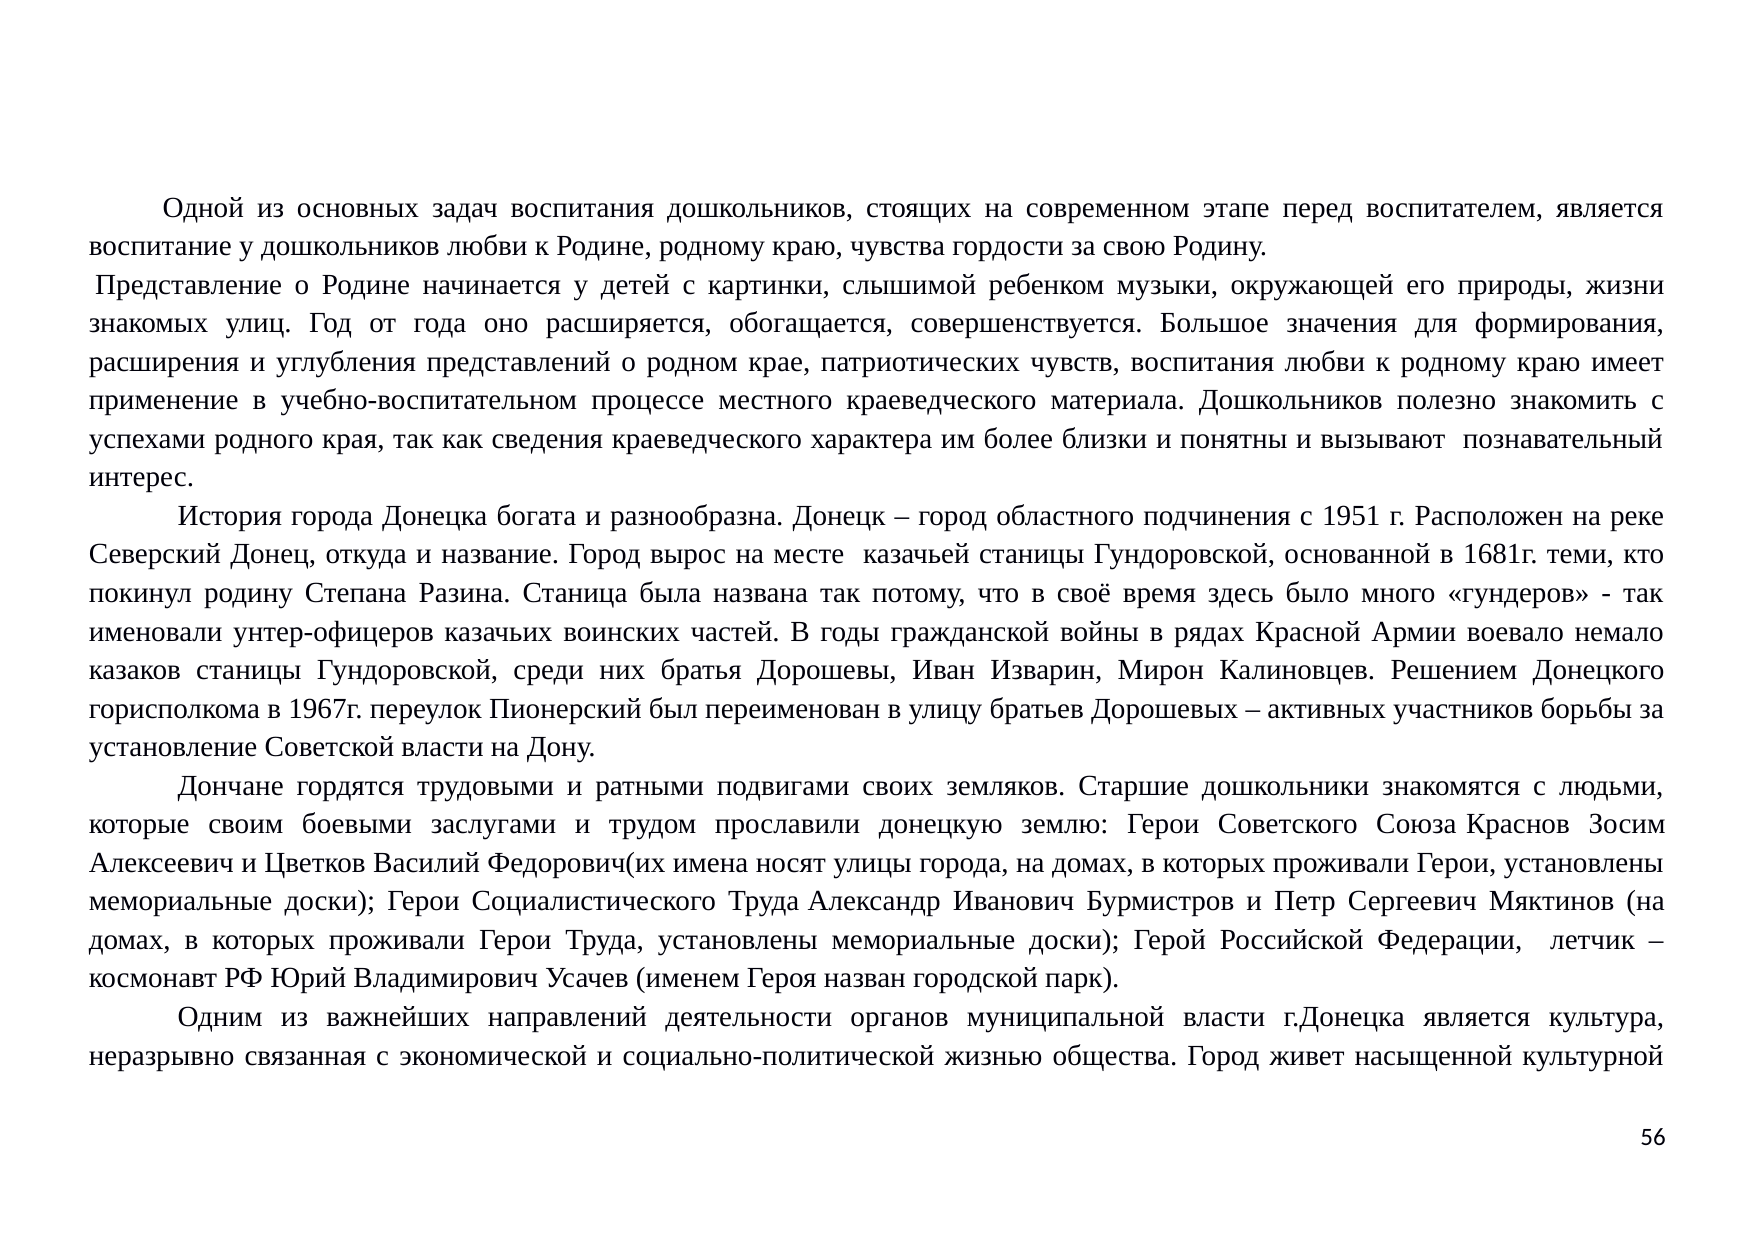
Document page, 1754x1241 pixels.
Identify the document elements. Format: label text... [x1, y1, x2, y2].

text Одним из важнейших направлений деятельности органов муниципальной власти г.Донецка является культура, неразрывно связанная с экономической и социально-политической жизнью общества. Город живет насыщенной культурной [88, 999, 1665, 1071]
text Одной из основных задач воспитания дошкольников, стоящих на современном этапе перед воспитателем, является воспитание у дошкольников любви к Родине, родному краю, чувства гордости за свою Родину. [88, 190, 1665, 262]
text Дончане гордятся трудовыми и ратными подвигами своих земляков. Старшие дошкольники знакомятся с людьми, которые своим боевыми заслугами и трудом прославили донецкую землю: Герои Советского Союза Краснов Зосим Алексеевич и Цветков Василий Федорович(их имена носят улицы города, на домах, в которых проживали Герои, установлены мемориальные доски); Герои Социалистического Труда Александр Иванович Бурмистров и Петр Сергеевич Мяктинов (на домах, в которых проживали Герои Труда, установлены мемориальные доски); Герой Российской Федерации, летчик – космонавт РФ Юрий Владимирович Усачев (именем Героя назван городской парк). [88, 768, 1665, 994]
text Представление о Родине начинается у детей с картинки, слышимой ребенком музыки, окружающей его природы, жизни знакомых улиц. Год от года оно расширяется, обогащается, совершенствуется. Большое значения для формирования, расширения и углубления представлений о родном крае, патриотических чувств, воспитания любви к родному краю имеет применение в учебно-воспитательном процессе местного краеведческого материала. Дошкольников полезно знакомить с успехами родного края, так как сведения краеведческого характера им более близки и понятны и вызывают познавательный интерес. [88, 267, 1665, 493]
text История города Донецка богата и разнообразна. Донецк – город областного подчинения с 1951 г. Расположен на реке Северский Донец, откуда и название. Город вырос на месте казачьей станицы Гундоровской, основанной в 1681г. теми, кто покинул родину Степана Разина. Станица была названа так потому, что в своё время здесь было много «гундеров» - так именовали унтер-офицеров казачьих воинских частей. В годы гражданской войны в рядах Красной Армии воевало немало казаков станицы Гундоровской, среди них братья Дорошевы, Иван Изварин, Мирон Калиновцев. Решением Донецкого горисполкома в 1967г. переулок Пионерский был переименован в улицу братьев Дорошевых – активных участников борьбы за установление Советской власти на Дону. [88, 498, 1665, 763]
